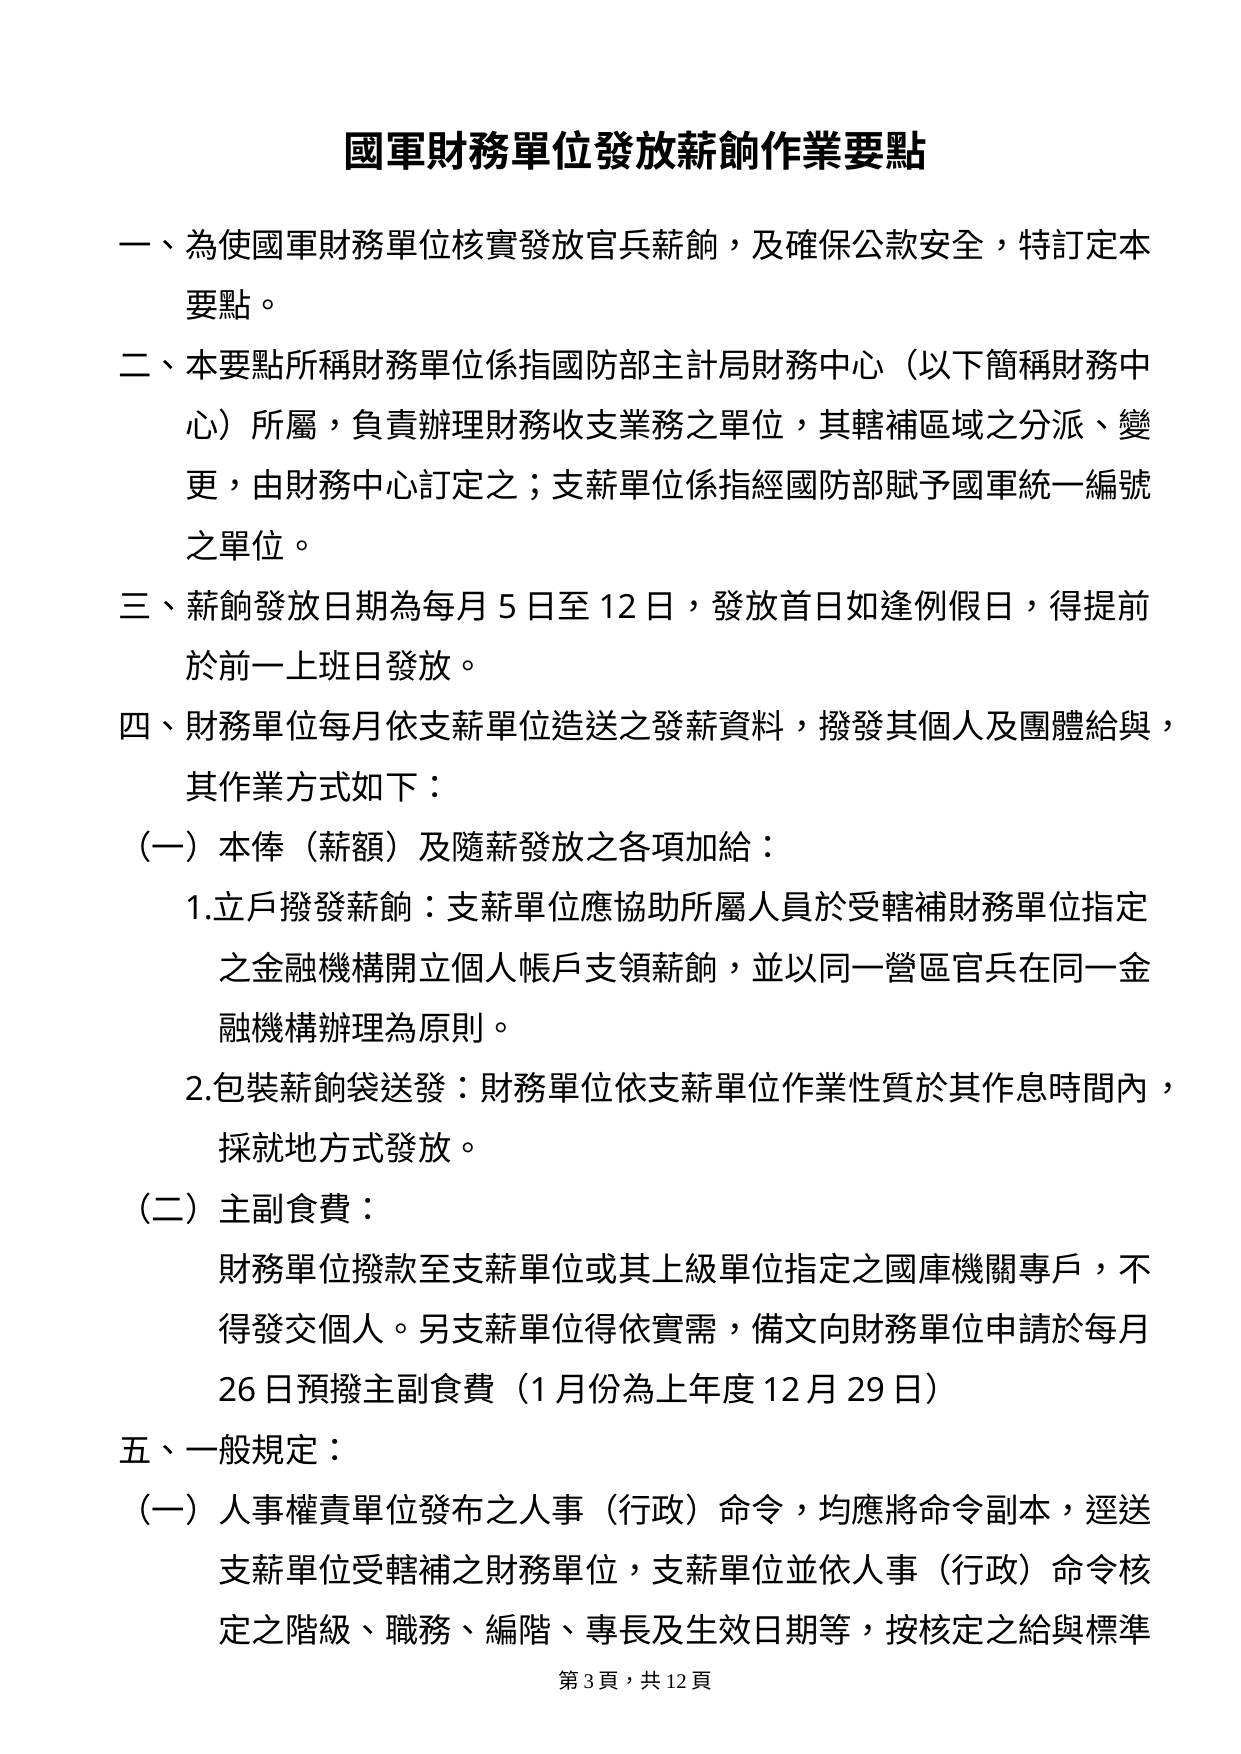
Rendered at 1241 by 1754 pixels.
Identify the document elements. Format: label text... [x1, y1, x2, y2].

text （一）人事權責單位發布之人事（行政）命令，均應將命令副本，逕送支薪單位受轄補之財務單位，支薪單位並依人事（行政）命令核定之階級、職務、編階、專長及生效日期等，按核定之給與標準 [118, 1484, 1152, 1652]
text 二、本要點所稱財務單位係指國防部主計局財務中心（以下簡稱財務中心）所屬，負責辦理財務收支業務之單位，其轄補區域之分派、變更，由財務中心訂定之；支薪單位係指經國防部賦予國軍統一編號之單位。 [118, 339, 1152, 568]
text （二）主副食費： [118, 1182, 1152, 1231]
text 1.立戶撥發薪餉：支薪單位應協助所屬人員於受轄補財務單位指定之金融機構開立個人帳戶支領薪餉，並以同一營區官兵在同一金融機構辦理為原則。 [184, 881, 1152, 1050]
text （一）本俸（薪額）及隨薪發放之各項加給： [118, 821, 1152, 869]
text 一、為使國軍財務單位核實發放官兵薪餉，及確保公款安全，特訂定本要點。 [118, 218, 1152, 327]
text 財務單位撥款至支薪單位或其上級單位指定之國庫機關專戶，不得發交個人。另支薪單位得依實需，備文向財務單位申請於每月26日預撥主副食費（1月份為上年度12月29日） [218, 1243, 1152, 1411]
text 國軍財務單位發放薪餉作業要點 [118, 118, 1152, 178]
text 四、財務單位每月依支薪單位造送之發薪資料，撥發其個人及團體給與，其作業方式如下： [118, 700, 1152, 809]
text 三、薪餉發放日期為每月5日至12日，發放首日如逢例假日，得提前於前一上班日發放。 [118, 580, 1152, 688]
text 2.包裝薪餉袋送發：財務單位依支薪單位作業性質於其作息時間內，採就地方式發放。 [184, 1062, 1152, 1170]
text 五、一般規定： [118, 1423, 1152, 1472]
